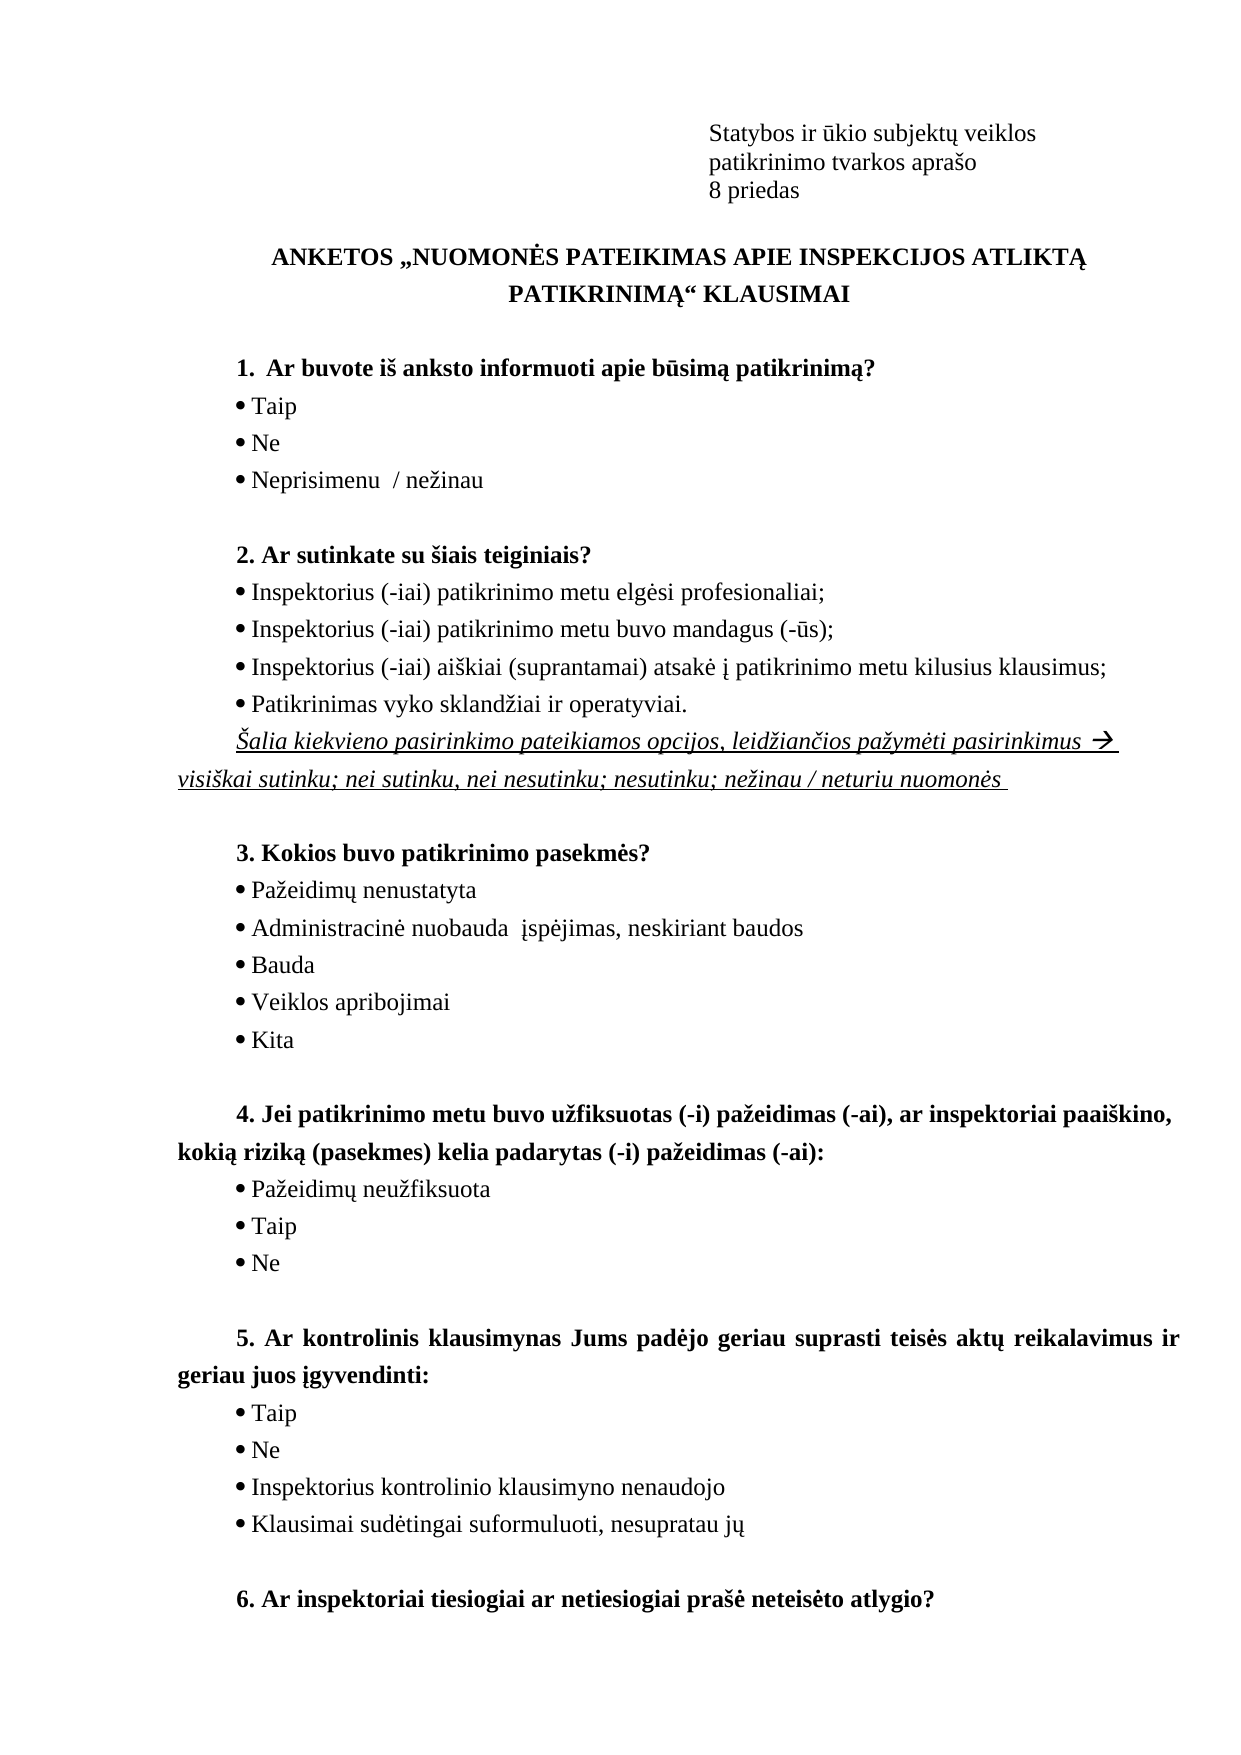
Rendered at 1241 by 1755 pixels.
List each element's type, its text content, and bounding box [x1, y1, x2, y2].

text  Taip [177, 391, 1181, 419]
text  Ne [177, 428, 1181, 457]
text 5. Ar kontrolinis klausimynas Jums padėjo geriau suprasti teisės aktų reikalavimus ir geriau juos įgyvendinti: [177, 1323, 1181, 1389]
text 6. Ar inspektoriai tiesiogiai ar netiesiogiai prašė neteisėto atlygio? [177, 1584, 1181, 1613]
text  Pažeidimų nenustatyta [177, 876, 1181, 904]
text  Ne [177, 1435, 1181, 1464]
text Šalia kiekvieno pasirinkimo pateikiamos opcijos, leidžiančios pažymėti pasirinkimus  visiškai sutinku; nei sutinku, nei nesutinku; nesutinku; nežinau / neturiu nuomonės [177, 726, 1181, 792]
text  Pažeidimų neužfiksuota [177, 1174, 1181, 1203]
text  Veiklos apribojimai [177, 987, 1181, 1016]
text  Inspektorius (-iai) aiškiai (suprantamai) atsakė į patikrinimo metu kilusius klausimus; [177, 652, 1181, 681]
text  Administracinė nuobauda įspėjimas, neskiriant baudos [177, 913, 1181, 942]
text  Klausimai sudėtingai suformuluoti, nesupratau jų [177, 1509, 1181, 1538]
text 2. Ar sutinkate su šiais teiginiais? [177, 540, 1181, 569]
text 4. Jei patikrinimo metu buvo užfiksuotas (-i) pažeidimas (-ai), ar inspektoriai paaiškino, kokią riziką (pasekmes) kelia padarytas (-i) pažeidimas (-ai): [177, 1099, 1181, 1165]
text  Patikrinimas vyko sklandžiai ir operatyviai. [177, 689, 1181, 718]
text  Kita [177, 1025, 1181, 1053]
text patikrinimo tvarkos aprašo [709, 147, 1181, 176]
text  Inspektorius (-iai) patikrinimo metu buvo mandagus (-ūs); [177, 614, 1181, 643]
text  Ne [177, 1248, 1181, 1277]
text Statybos ir ūkio subjektų veiklos [573, 118, 1181, 147]
text  Inspektorius (-iai) patikrinimo metu elgėsi profesionaliai; [177, 577, 1181, 606]
text ANKETOS „NUOMONĖS PATEIKIMAS APIE INSPEKCIJOS ATLIKTĄ PATIKRINIMĄ“ KLAUSIMAI [177, 242, 1181, 308]
text  Taip [177, 1398, 1181, 1426]
text  Taip [177, 1211, 1181, 1240]
text  Bauda [177, 950, 1181, 979]
text  Neprisimenu / nežinau [177, 465, 1181, 494]
text 3. Kokios buvo patikrinimo pasekmės? [177, 838, 1181, 867]
text 1. Ar buvote iš anksto informuoti apie būsimą patikrinimą? [177, 353, 1181, 382]
text 8 priedas [709, 176, 1181, 204]
text  Inspektorius kontrolinio klausimyno nenaudojo [177, 1472, 1181, 1501]
